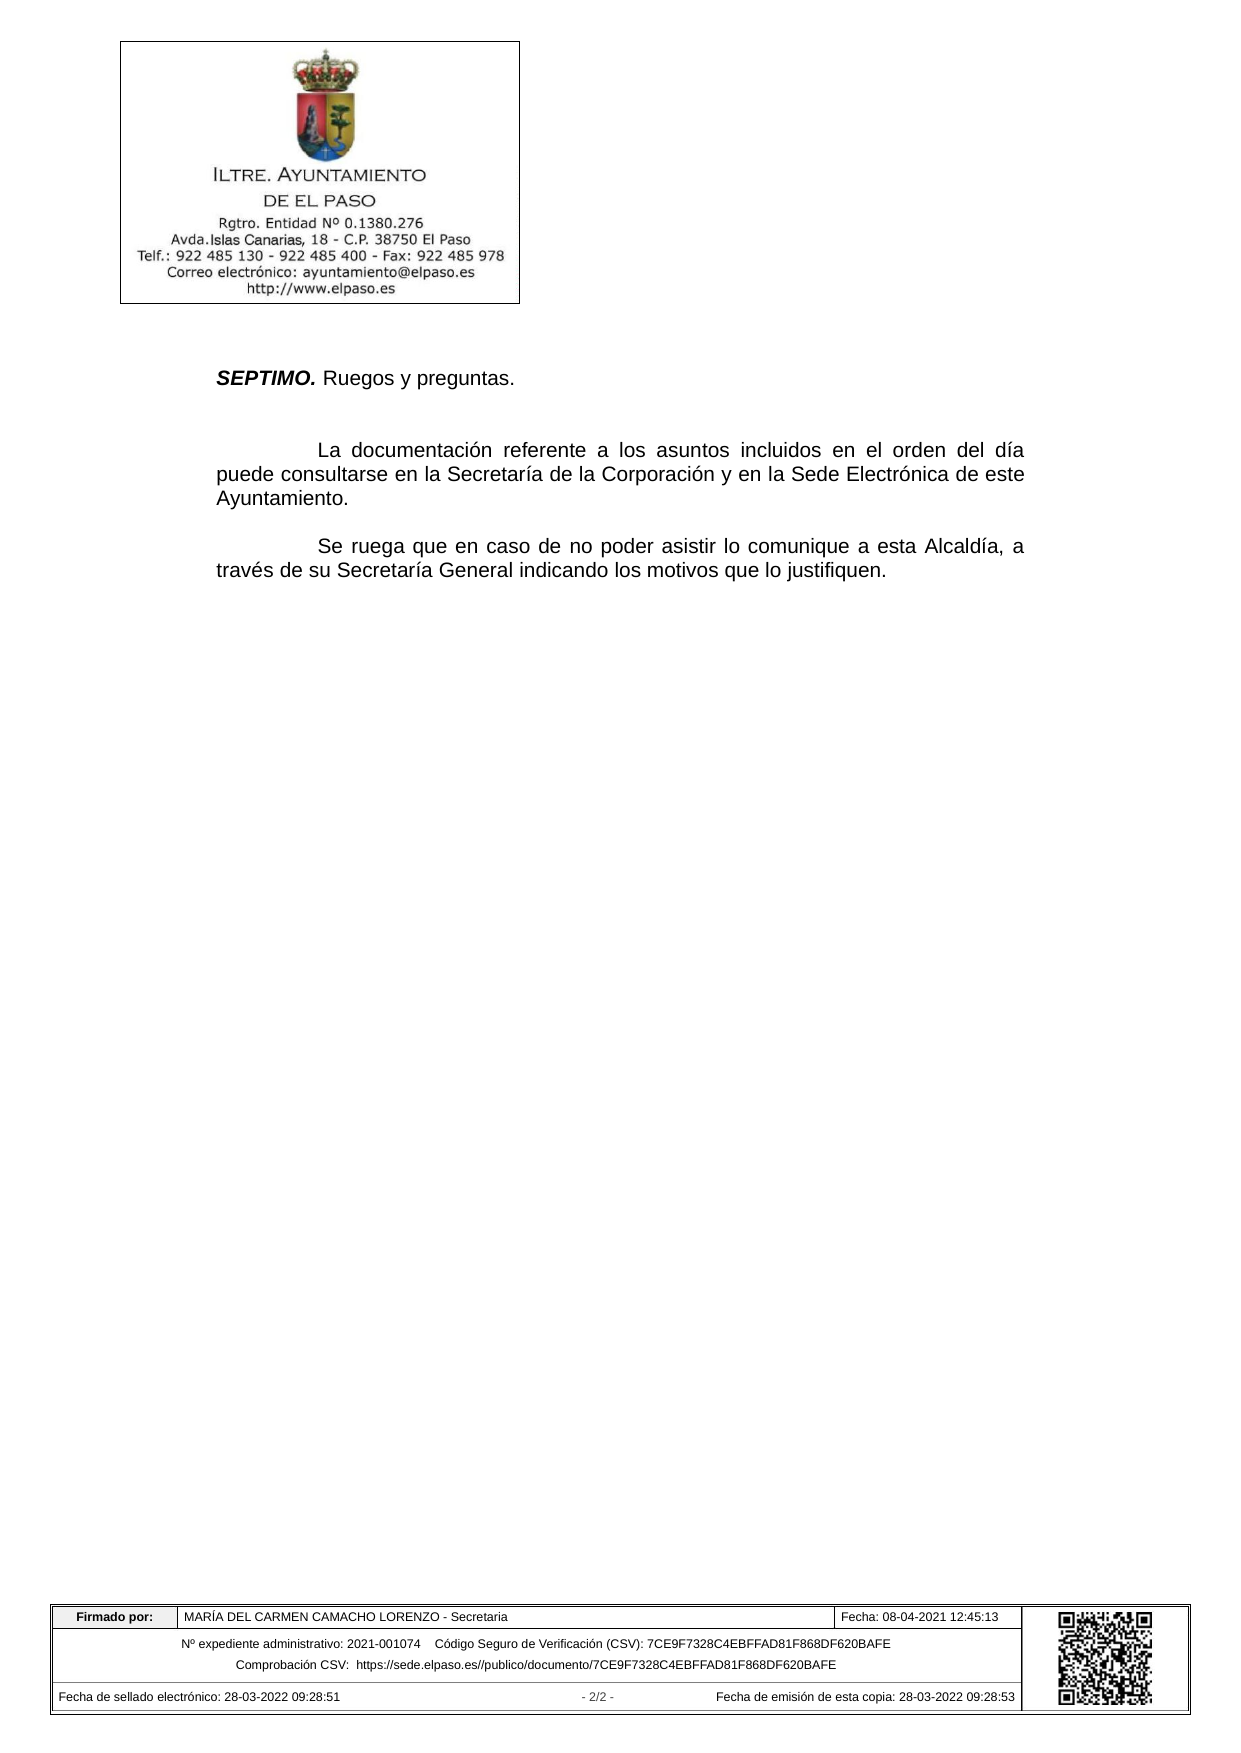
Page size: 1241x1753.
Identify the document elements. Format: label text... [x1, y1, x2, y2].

text Firmado por: [76, 1610, 172, 1624]
text La documentación referente a los asuntos incluidos en el orden del día [317, 438, 1049, 462]
text Ayuntamiento. [216, 486, 1049, 510]
text Comprobación CSV: https://sede.elpaso.es//publico/documento/7CE9F7328C4EBFFAD81F868DF620BAFE [236, 1658, 917, 1672]
text Se ruega que en caso de no poder asistir lo comunique a esta Alcaldía, a [317, 534, 1049, 558]
text través de su Secretaría General indicando los motivos que lo justifiquen. [216, 558, 1049, 582]
text SEPTIMO. Ruegos y preguntas. [216, 366, 540, 389]
text puede consultarse en la Secretaría de la Corporación y en la Sede Electrónica de este [216, 462, 1049, 486]
text Fecha: 08-04-2021 12:45:13 [841, 1610, 1022, 1624]
text Nº expediente administrativo: 2021-001074 Código Seguro de Verificación (CSV): 7CE9F7328C4EBFFAD81F868DF620BAFE [181, 1638, 917, 1652]
picture [51, 1605, 1190, 1714]
text Fecha de emisión de esta copia: 28-03-2022 09:28:53 [716, 1690, 1040, 1704]
text MARÍA DEL CARMEN CAMACHO LORENZO - Secretaria [184, 1610, 533, 1624]
text Fecha de sellado electrónico: 28-03-2022 09:28:51 [58, 1690, 365, 1704]
picture [121, 42, 519, 303]
text - 2/2 - [581, 1691, 633, 1705]
